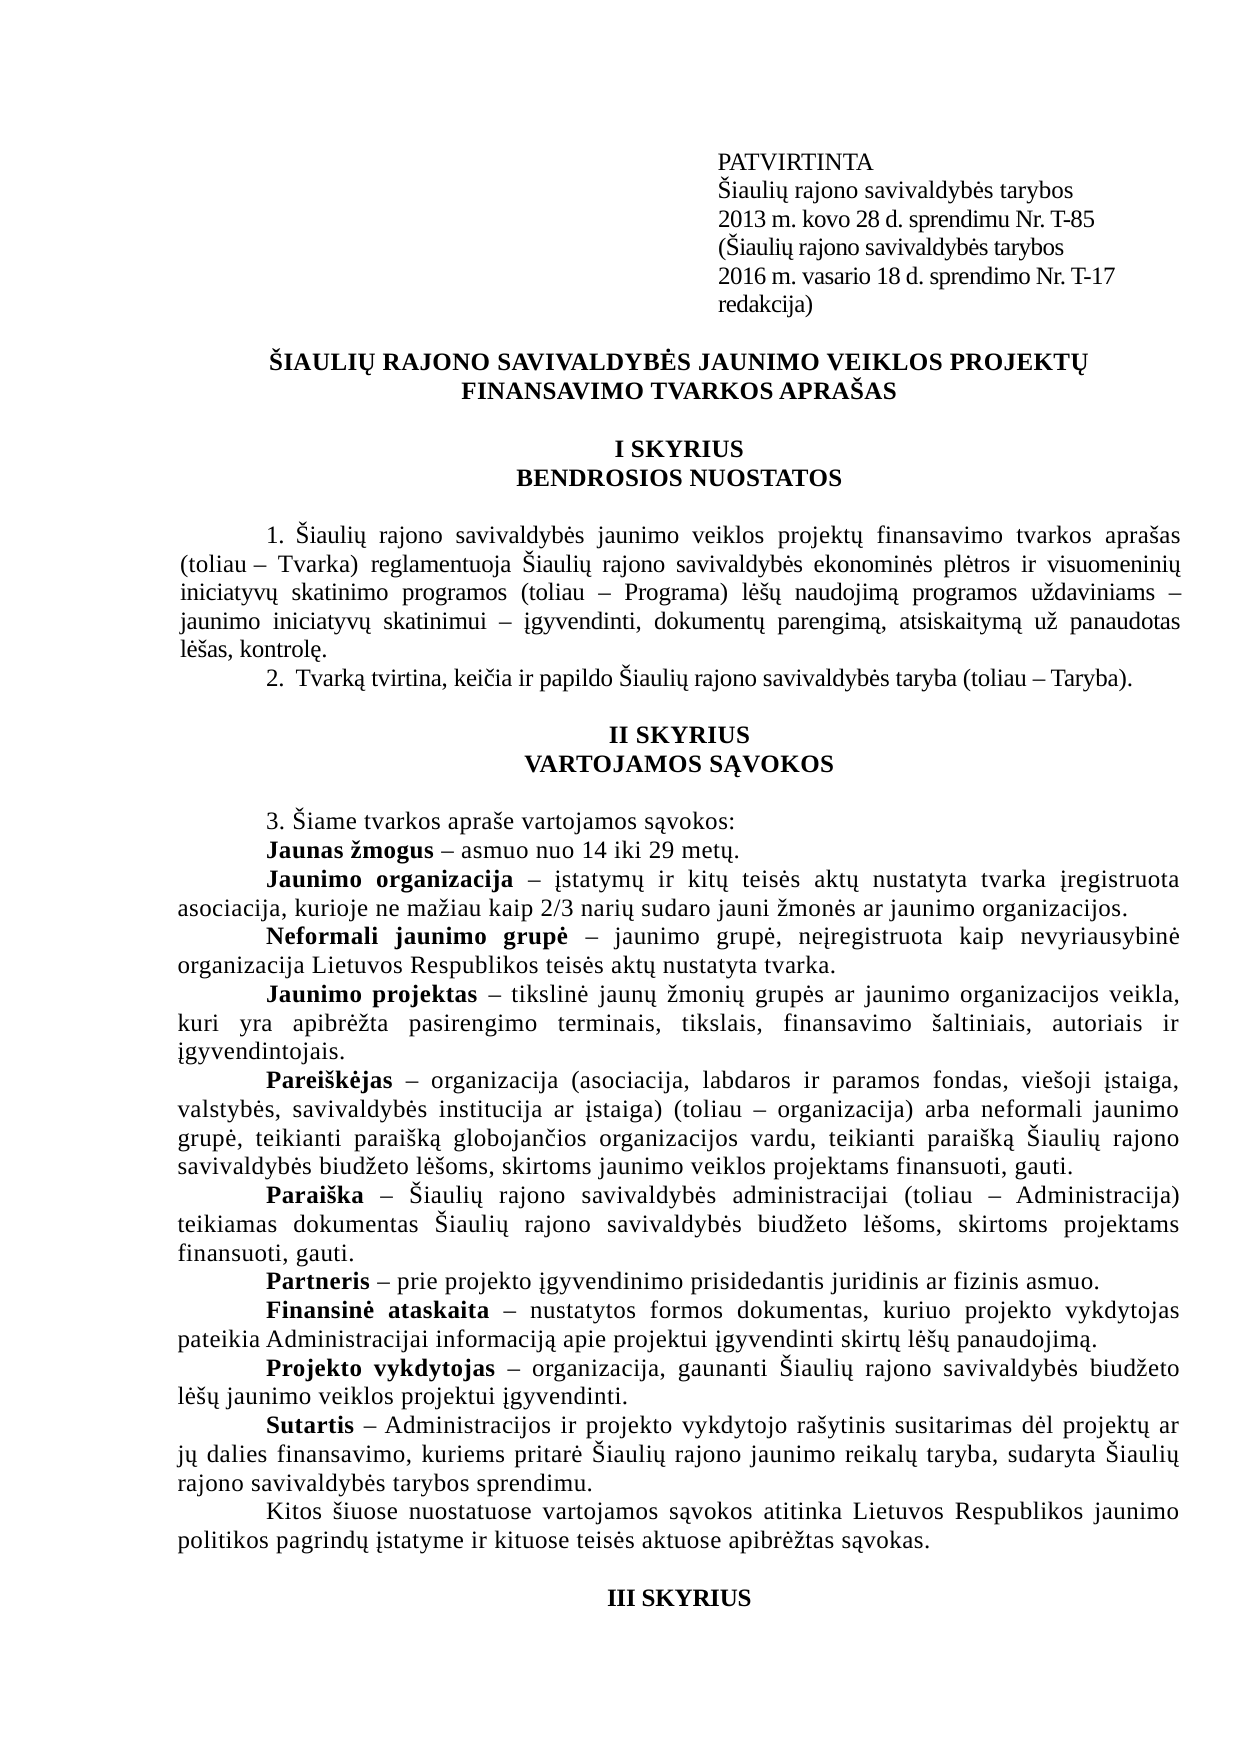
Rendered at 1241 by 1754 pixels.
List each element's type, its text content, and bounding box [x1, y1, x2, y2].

text Jaunimo projektas – tikslinė jaunų žmonių grupės ar jaunimo organizacijos veikla, kuri yra apibrėžta pasirengimo terminais, tikslais, finansavimo šaltiniais, autoriais ir įgyvendintojais. [177, 979, 1181, 1065]
text 2. Tvarką tvirtina, keičia ir papildo Šiaulių rajono savivaldybės taryba (toliau – Taryba). [180, 663, 1181, 692]
text 2013 m. kovo 28 d. sprendimu Nr. T-85 [718, 204, 1181, 233]
text Jaunimo organizacija – įstatymų ir kitų teisės aktų nustatyta tvarka įregistruota asociacija, kurioje ne mažiau kaip 2/3 narių sudaro jauni žmonės ar jaunimo organizacijos. [177, 864, 1181, 921]
text 1. Šiaulių rajono savivaldybės jaunimo veiklos projektų finansavimo tvarkos aprašas (toliau – Tvarka) reglamentuoja Šiaulių rajono savivaldybės ekonominės plėtros ir visuomeninių iniciatyvų skatinimo programos (toliau – Programa) lėšų naudojimą programos uždaviniams – jaunimo iniciatyvų skatinimui – įgyvendinti, dokumentų parengimą, atsiskaitymą už panaudotas lėšas, kontrolę. [180, 521, 1181, 663]
text (Šiaulių rajono savivaldybės tarybos [718, 233, 1181, 261]
text VARTOJAMOS SĄVOKOS [177, 749, 1181, 778]
text III SKYRIUS [177, 1583, 1181, 1611]
text Finansinė ataskaita – nustatytos formos dokumentas, kuriuo projekto vykdytojas pateikia Administracijai informaciją apie projektui įgyvendinti skirtų lėšų panaudojimą. [177, 1295, 1181, 1353]
text Sutartis – Administracijos ir projekto vykdytojo rašytinis susitarimas dėl projektų ar jų dalies finansavimo, kuriems pritarė Šiaulių rajono jaunimo reikalų taryba, sudaryta Šiaulių rajono savivaldybės tarybos sprendimu. [177, 1410, 1181, 1496]
text Jaunas žmogus – asmuo nuo 14 iki 29 metų. [177, 835, 1181, 864]
text Kitos šiuose nuostatuose vartojamos sąvokos atitinka Lietuvos Respublikos jaunimo politikos pagrindų įstatyme ir kituose teisės aktuose apibrėžtas sąvokas. [177, 1496, 1181, 1554]
text II SKYRIUS [177, 721, 1181, 749]
text PATVIRTINTA [717, 147, 1181, 176]
text ŠIAULIŲ RAJONO SAVIVALDYBĖS JAUNIMO VEIKLOS PROJEKTŲ FINANSAVIMO TVARKOS APRAŠAS [177, 347, 1181, 405]
text Pareiškėjas – organizacija (asociacija, labdaros ir paramos fondas, viešoji įstaiga, valstybės, savivaldybės institucija ar įstaiga) (toliau – organizacija) arba neformali jaunimo grupė, teikianti paraišką globojančios organizacijos vardu, teikianti paraišką Šiaulių rajono savivaldybės biudžeto lėšoms, skirtoms jaunimo veiklos projektams finansuoti, gauti. [177, 1065, 1181, 1180]
text Neformali jaunimo grupė – jaunimo grupė, neįregistruota kaip nevyriausybinė organizacija Lietuvos Respublikos teisės aktų nustatyta tvarka. [177, 921, 1181, 979]
text I SKYRIUS [177, 434, 1181, 463]
text Projekto vykdytojas – organizacija, gaunanti Šiaulių rajono savivaldybės biudžeto lėšų jaunimo veiklos projektui įgyvendinti. [177, 1353, 1181, 1410]
text BENDROSIOS NUOSTATOS [177, 463, 1181, 492]
text Paraiška – Šiaulių rajono savivaldybės administracijai (toliau – Administracija) teikiamas dokumentas Šiaulių rajono savivaldybės biudžeto lėšoms, skirtoms projektams finansuoti, gauti. [177, 1180, 1181, 1266]
text 3. Šiame tvarkos apraše vartojamos sąvokos: [177, 806, 1181, 835]
text Partneris – prie projekto įgyvendinimo prisidedantis juridinis ar fizinis asmuo. [177, 1266, 1181, 1295]
text redakcija) [718, 290, 1181, 318]
text Šiaulių rajono savivaldybės tarybos [717, 176, 1181, 204]
text 2016 m. vasario 18 d. sprendimo Nr. T-17 [718, 261, 1181, 290]
